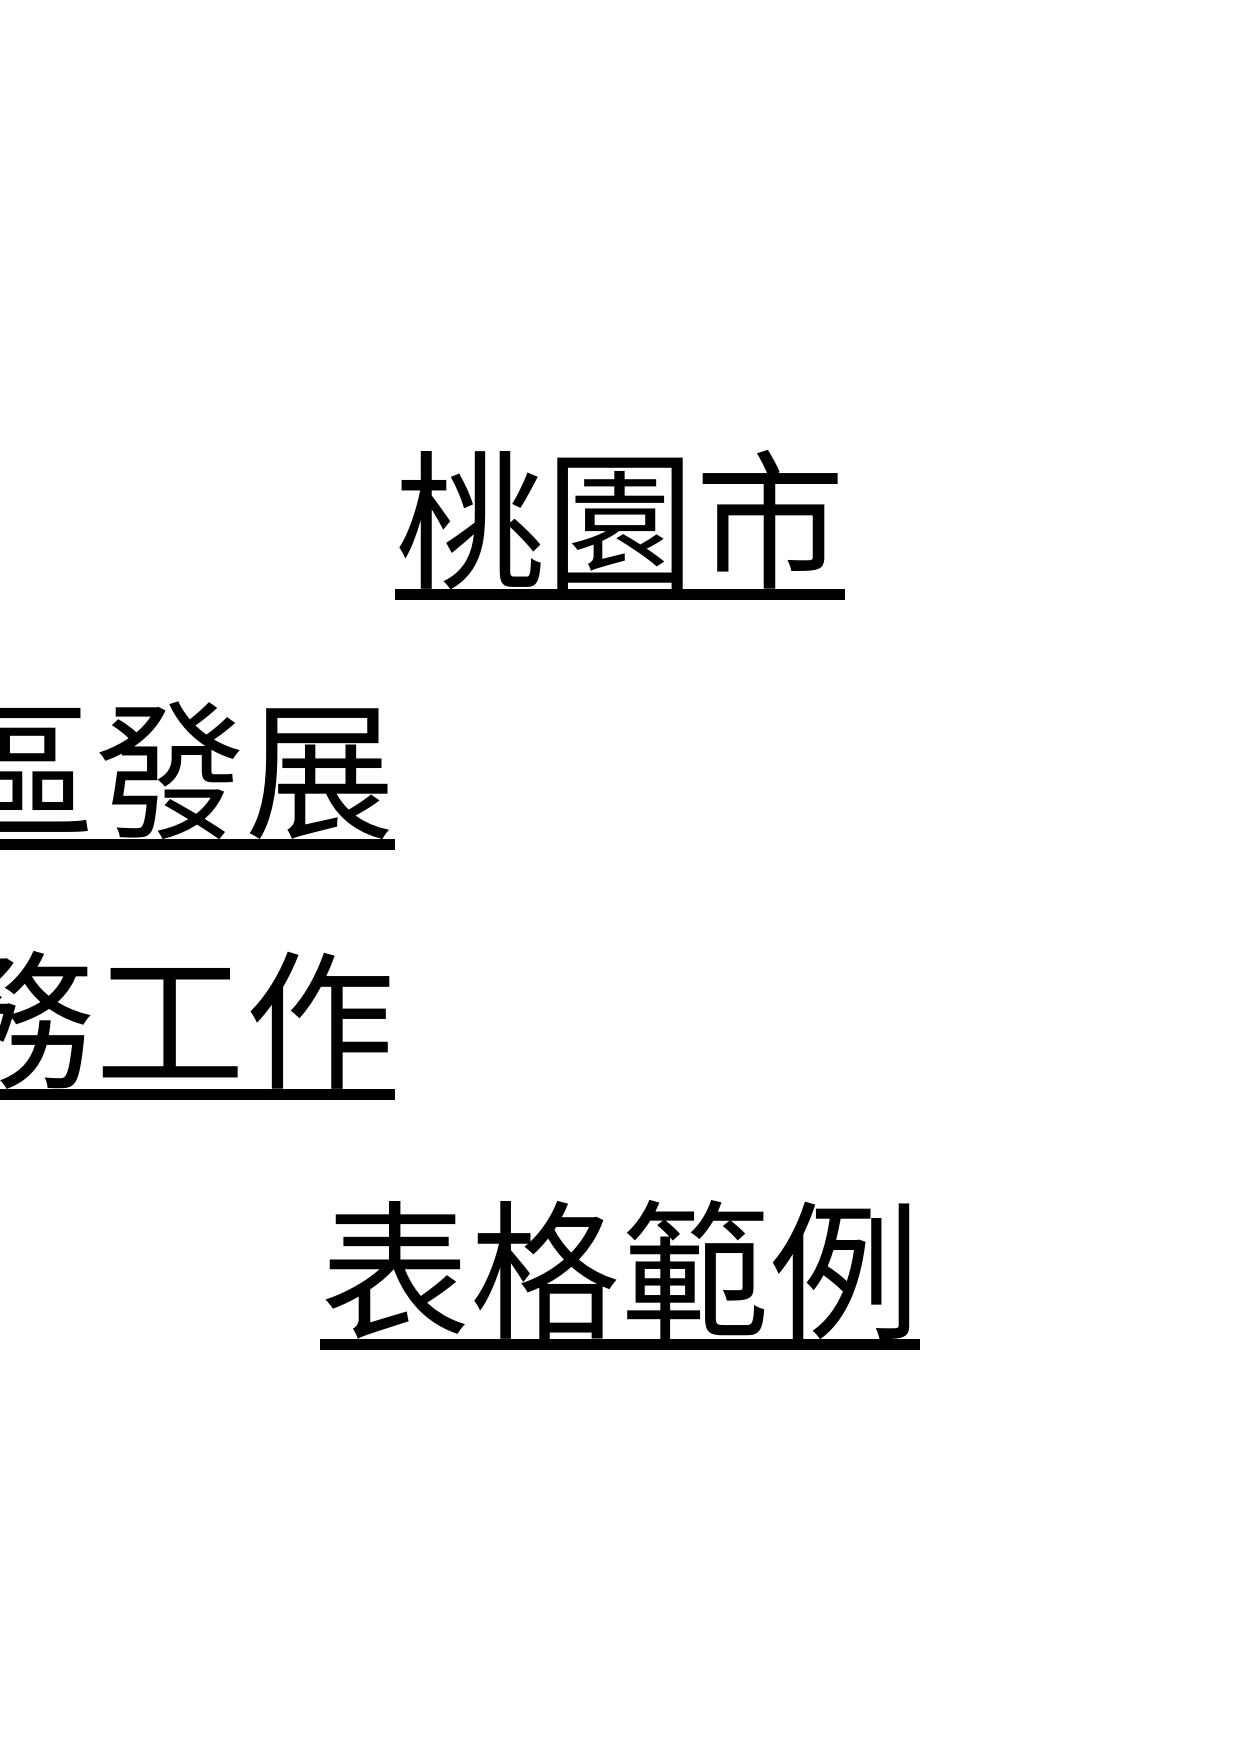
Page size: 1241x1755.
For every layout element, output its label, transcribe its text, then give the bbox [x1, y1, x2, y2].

text 社區發展 [1118, 627, 1122, 877]
text 會務工作 [1118, 877, 1122, 1127]
text 社區發展 [118, 850, 122, 877]
text 社區發展 [118, 805, 122, 828]
text 社區發展 [118, 627, 122, 707]
text 桃園市 [118, 377, 122, 627]
text 會務工作 [118, 1100, 122, 1127]
text 表格範例 [118, 1127, 1122, 1377]
text 桃園市 [1118, 377, 1122, 627]
text 會務工作 [118, 980, 122, 1066]
text 會務工作 [118, 877, 122, 968]
